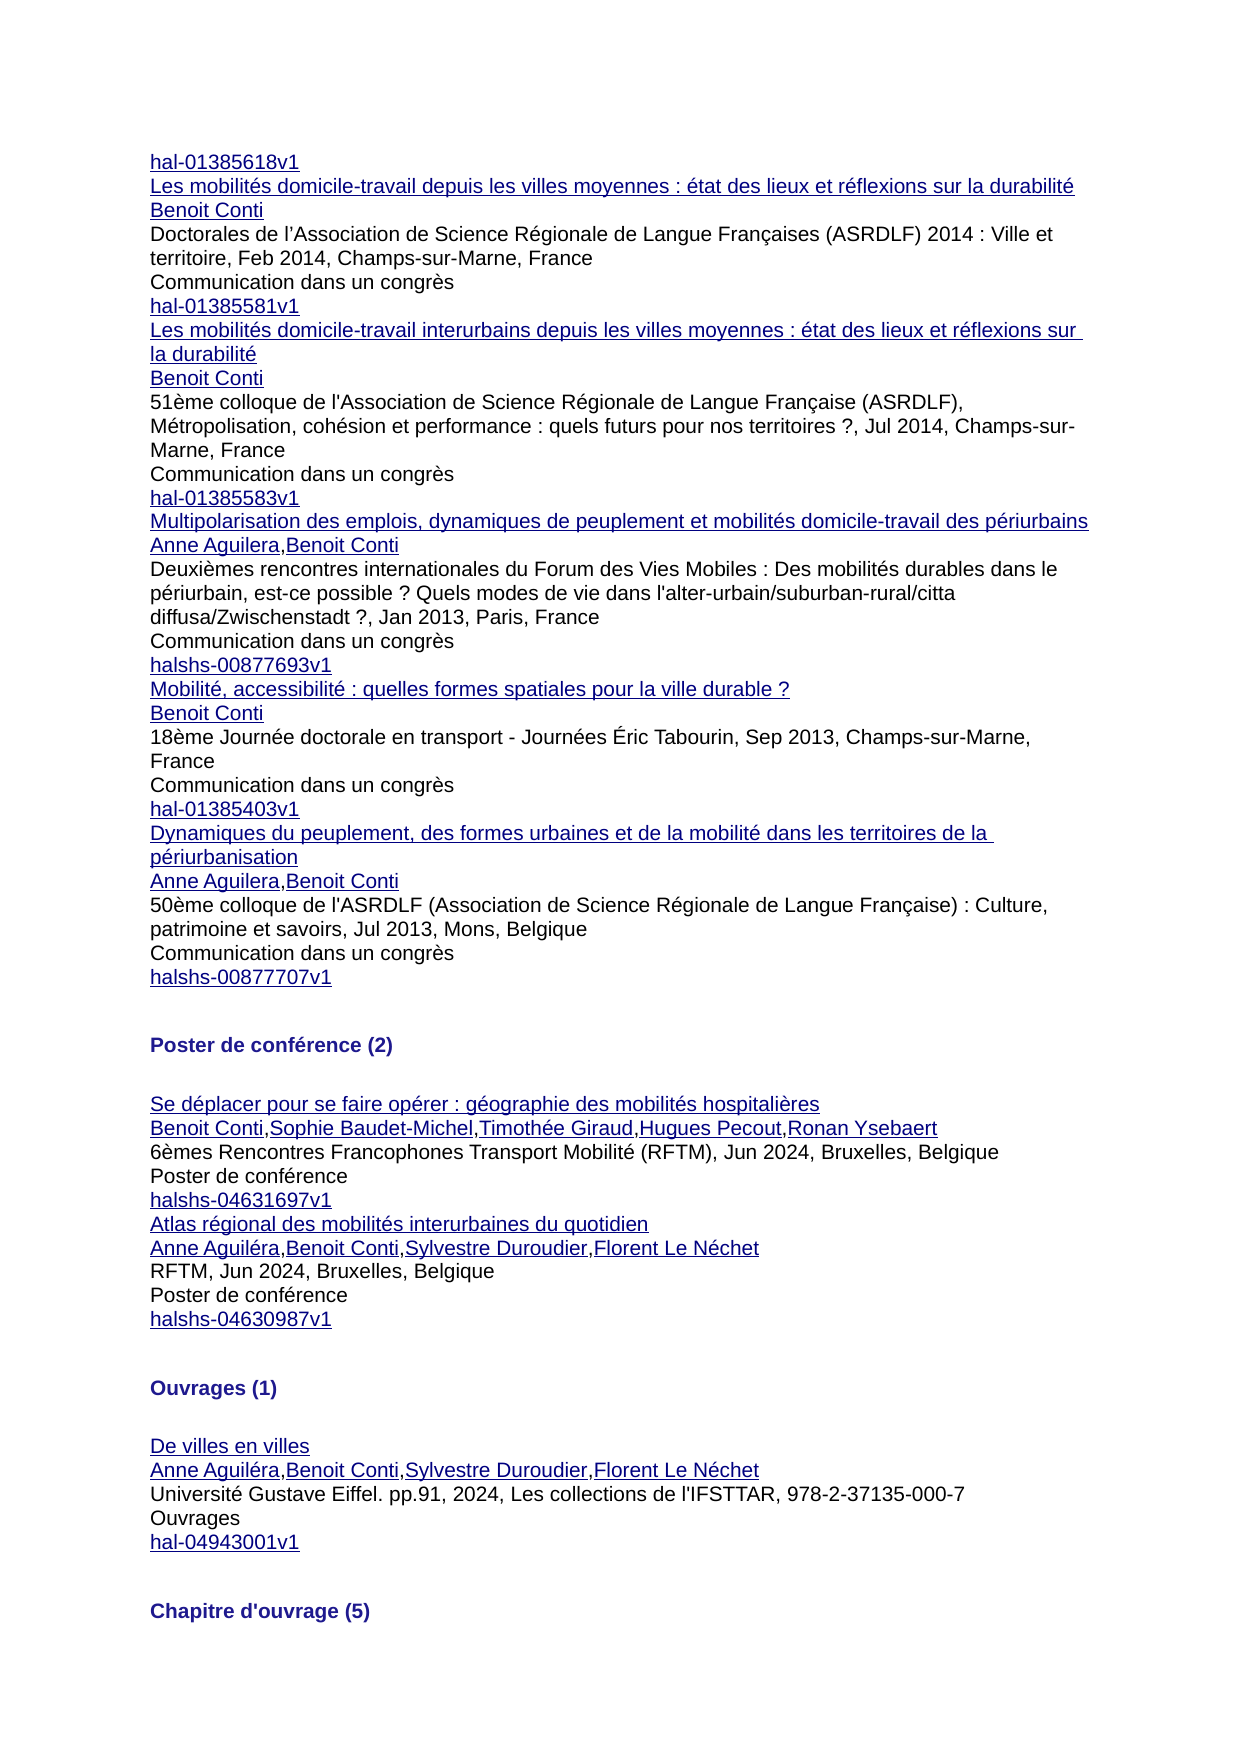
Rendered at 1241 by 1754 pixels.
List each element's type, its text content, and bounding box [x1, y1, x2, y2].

table_cell Multipolarisation des emplois, dynamiques de peuplement et mobilités domicile-travail des périurbains Anne Aguilera,Benoit Conti Deuxièmes rencontres internationales du Forum des Vies Mobiles : Des mobilités durables dans le périurbain, est-ce possible ? Quels modes de vie dans l'alter-urbain/suburban-rural/citta diffusa/Zwischenstadt ?, Jan 2013, Paris, France Communication dans un congrès halshs-00877693v1 [150, 509, 1090, 677]
table_cell Mobilité, accessibilité : quelles formes spatiales pour la ville durable ? Benoit Conti 18ème Journée doctorale en transport - Journées Éric Tabourin, Sep 2013, Champs-sur-Marne, France Communication dans un congrès hal-01385403v1 [150, 677, 1090, 821]
subtitle Poster de conférence (2) [150, 1033, 1090, 1057]
table_header Se déplacer pour se faire opérer : géographie des mobilités hospitalières Benoit Conti,Sophie Baudet-Michel,Timothée Giraud,Hugues Pecout,Ronan Ysebaert 6èmes Rencontres Francophones Transport Mobilité (RFTM), Jun 2024, Bruxelles, Belgique Poster de conférence halshs-04631697v1 [150, 1092, 1090, 1211]
table_cell Atlas régional des mobilités interurbaines du quotidien Anne Aguiléra,Benoit Conti,Sylvestre Duroudier,Florent Le Néchet RFTM, Jun 2024, Bruxelles, Belgique Poster de conférence halshs-04630987v1 [150, 1211, 1090, 1331]
table_cell Les mobilités domicile-travail depuis les villes moyennes : état des lieux et réflexions sur la durabilité Benoit Conti Doctorales de l’Association de Science Régionale de Langue Françaises (ASRDLF) 2014 : Ville et territoire, Feb 2014, Champs-sur-Marne, France Communication dans un congrès hal-01385581v1 [150, 174, 1090, 318]
subtitle Ouvrages (1) [150, 1376, 1090, 1400]
subtitle Chapitre d'ouvrage (5) [150, 1599, 1090, 1623]
table_cell hal-01385618v1 [150, 150, 1090, 174]
table_cell Dynamiques du peuplement, des formes urbaines et de la mobilité dans les territoires de la périurbanisation Anne Aguilera,Benoit Conti 50ème colloque de l'ASRDLF (Association de Science Régionale de Langue Française) : Culture, patrimoine et savoirs, Jul 2013, Mons, Belgique Communication dans un congrès halshs-00877707v1 [150, 821, 1090, 988]
table_cell Les mobilités domicile-travail interurbains depuis les villes moyennes : état des lieux et réflexions sur la durabilité Benoit Conti 51ème colloque de l'Association de Science Régionale de Langue Française (ASRDLF), Métropolisation, cohésion et performance : quels futurs pour nos territoires ?, Jul 2014, Champs-sur-Marne, France Communication dans un congrès hal-01385583v1 [150, 318, 1090, 509]
table_header De villes en villes Anne Aguiléra,Benoit Conti,Sylvestre Duroudier,Florent Le Néchet Université Gustave Eiffel. pp.91, 2024, Les collections de l'IFSTTAR, 978-2-37135-000-7 Ouvrages hal-04943001v1 [150, 1434, 1090, 1554]
